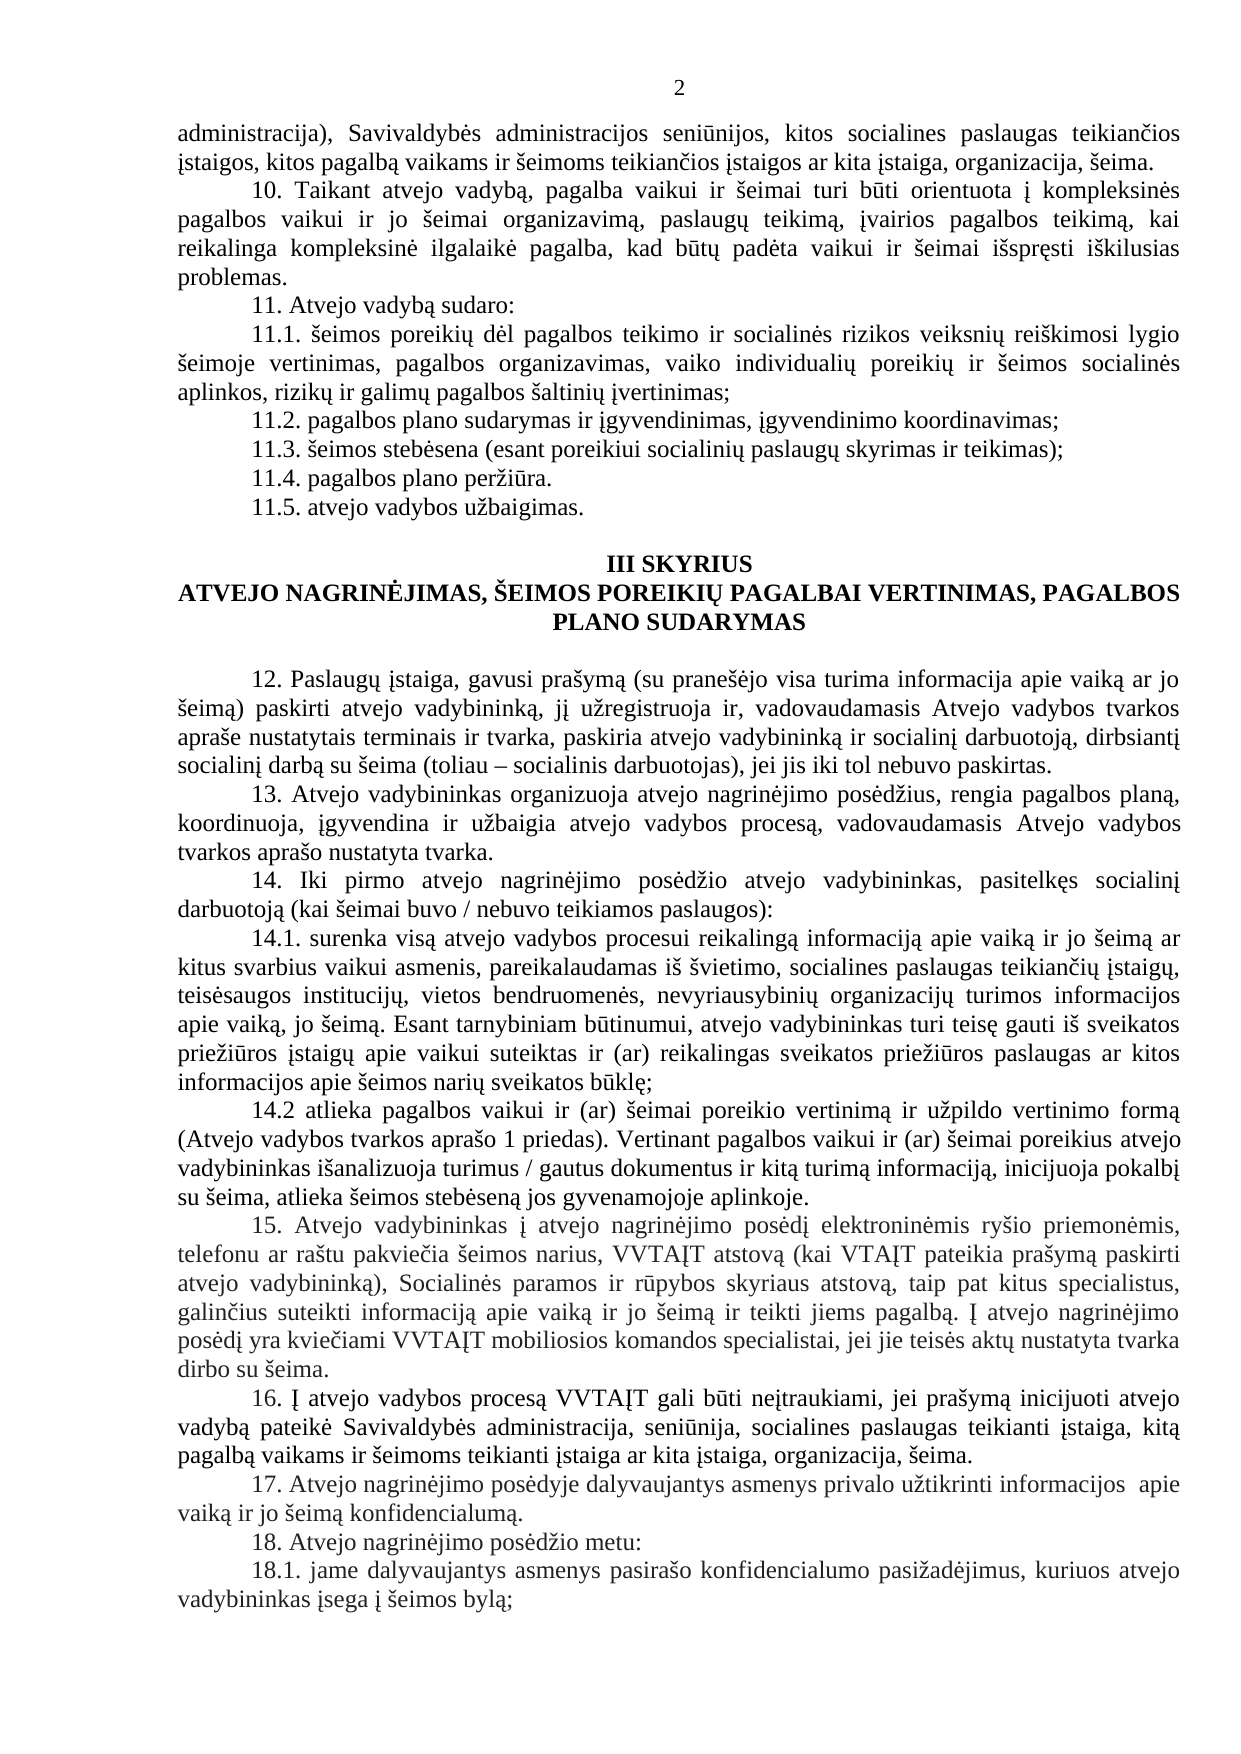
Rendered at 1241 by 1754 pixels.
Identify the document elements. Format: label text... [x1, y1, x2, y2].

text administracija), Savivaldybės administracijos seniūnijos, kitos socialines paslaugas teikiančios įstaigos, kitos pagalbą vaikams ir šeimoms teikiančios įstaigos ar kita įstaiga, organizacija, šeima. [177, 118, 1181, 176]
text 11.1. šeimos poreikių dėl pagalbos teikimo ir socialinės rizikos veiksnių reiškimosi lygio šeimoje vertinimas, pagalbos organizavimas, vaiko individualių poreikių ir šeimos socialinės aplinkos, rizikų ir galimų pagalbos šaltinių įvertinimas; [177, 319, 1181, 406]
text 15. Atvejo vadybininkas į atvejo nagrinėjimo posėdį elektroninėmis ryšio priemonėmis, telefonu ar raštu pakviečia šeimos narius, VVTAĮT atstovą (kai VTAĮT pateikia prašymą paskirti atvejo vadybininką), Socialinės paramos ir rūpybos skyriaus atstovą, taip pat kitus specialistus, galinčius suteikti informaciją apie vaiką ir jo šeimą ir teikti jiems pagalbą. Į atvejo nagrinėjimo posėdį yra kviečiami VVTAĮT mobiliosios komandos specialistai, jei jie teisės aktų nustatyta tvarka dirbo su šeima. [177, 1211, 1181, 1383]
text 18. Atvejo nagrinėjimo posėdžio metu: [177, 1527, 1181, 1556]
text 11.4. pagalbos plano peržiūra. [177, 463, 1181, 492]
text III SKYRIUS [177, 549, 1181, 578]
text 11. Atvejo vadybą sudaro: [177, 291, 1181, 319]
text 11.5. atvejo vadybos užbaigimas. [177, 492, 1181, 521]
text 14. Iki pirmo atvejo nagrinėjimo posėdžio atvejo vadybininkas, pasitelkęs socialinį darbuotoją (kai šeimai buvo / nebuvo teikiamos paslaugos): [177, 866, 1181, 923]
text 17. Atvejo nagrinėjimo posėdyje dalyvaujantys asmenys privalo užtikrinti informacijos apie vaiką ir jo šeimą konfidencialumą. [177, 1469, 1181, 1527]
text 13. Atvejo vadybininkas organizuoja atvejo nagrinėjimo posėdžius, rengia pagalbos planą, koordinuoja, įgyvendina ir užbaigia atvejo vadybos procesą, vadovaudamasis Atvejo vadybos tvarkos aprašo nustatyta tvarka. [177, 779, 1181, 866]
text 14.1. surenka visą atvejo vadybos procesui reikalingą informaciją apie vaiką ir jo šeimą ar kitus svarbius vaikui asmenis, pareikalaudamas iš švietimo, socialines paslaugas teikiančių įstaigų, teisėsaugos institucijų, vietos bendruomenės, nevyriausybinių organizacijų turimos informacijos apie vaiką, jo šeimą. Esant tarnybiniam būtinumui, atvejo vadybininkas turi teisę gauti iš sveikatos priežiūros įstaigų apie vaikui suteiktas ir (ar) reikalingas sveikatos priežiūros paslaugas ar kitos informacijos apie šeimos narių sveikatos būklę; [177, 923, 1181, 1096]
text 16. Į atvejo vadybos procesą VVTAĮT gali būti neįtraukiami, jei prašymą inicijuoti atvejo vadybą pateikė Savivaldybės administracija, seniūnija, socialines paslaugas teikianti įstaiga, kitą pagalbą vaikams ir šeimoms teikianti įstaiga ar kita įstaiga, organizacija, šeima. [177, 1383, 1181, 1469]
text 11.3. šeimos stebėsena (esant poreikiui socialinių paslaugų skyrimas ir teikimas); [177, 434, 1181, 463]
text ATVEJO NAGRINĖJIMAS, ŠEIMOS POREIKIŲ PAGALBAI VERTINIMAS, PAGALBOS PLANO SUDARYMAS [177, 578, 1181, 636]
text 14.2 atlieka pagalbos vaikui ir (ar) šeimai poreikio vertinimą ir užpildo vertinimo formą (Atvejo vadybos tvarkos aprašo 1 priedas). Vertinant pagalbos vaikui ir (ar) šeimai poreikius atvejo vadybininkas išanalizuoja turimus / gautus dokumentus ir kitą turimą informaciją, inicijuoja pokalbį su šeima, atlieka šeimos stebėseną jos gyvenamojoje aplinkoje. [177, 1096, 1181, 1211]
text 18.1. jame dalyvaujantys asmenys pasirašo konfidencialumo pasižadėjimus, kuriuos atvejo vadybininkas įsega į šeimos bylą; [177, 1556, 1181, 1613]
text 11.2. pagalbos plano sudarymas ir įgyvendinimas, įgyvendinimo koordinavimas; [177, 406, 1181, 434]
text 12. Paslaugų įstaiga, gavusi prašymą (su pranešėjo visa turima informacija apie vaiką ar jo šeimą) paskirti atvejo vadybininką, jį užregistruoja ir, vadovaudamasis Atvejo vadybos tvarkos apraše nustatytais terminais ir tvarka, paskiria atvejo vadybininką ir socialinį darbuotoją, dirbsiantį socialinį darbą su šeima (toliau – socialinis darbuotojas), jei jis iki tol nebuvo paskirtas. [177, 664, 1181, 779]
text 10. Taikant atvejo vadybą, pagalba vaikui ir šeimai turi būti orientuota į kompleksinės pagalbos vaikui ir jo šeimai organizavimą, paslaugų teikimą, įvairios pagalbos teikimą, kai reikalinga kompleksinė ilgalaikė pagalba, kad būtų padėta vaikui ir šeimai išspręsti iškilusias problemas. [177, 176, 1181, 291]
